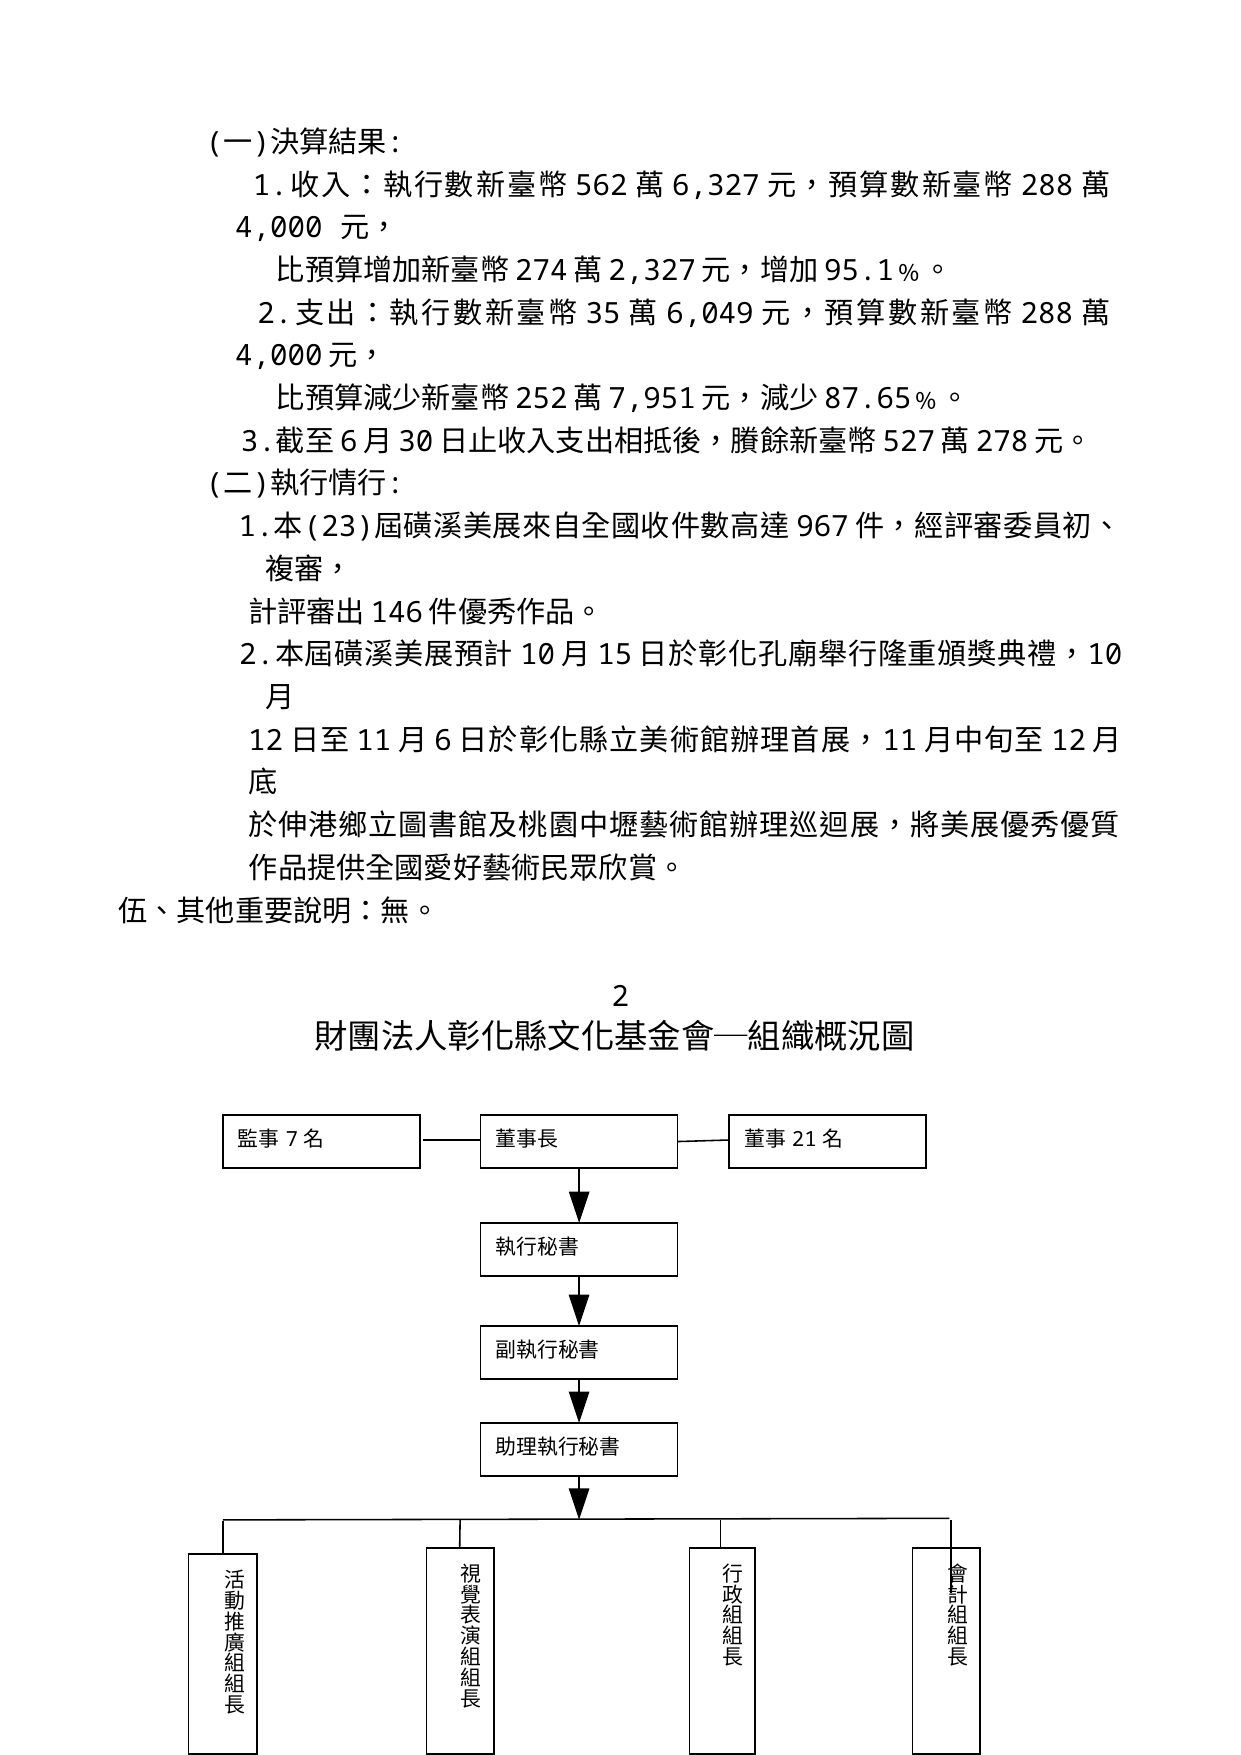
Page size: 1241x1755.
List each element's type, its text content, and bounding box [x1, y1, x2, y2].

text (二)執行情行: [118, 460, 1110, 502]
text 計評審出146件優秀作品。 [248, 588, 1122, 631]
text 3.截至6月30日止收入支出相抵後，賸餘新臺幣527萬278元。 [118, 417, 1110, 460]
text 於伸港鄉立圖書館及桃園中壢藝術館辦理巡迴展，將美展優秀優質作品提供全國愛好藝術民眾欣賞。 [248, 801, 1122, 887]
text 財團法人彰化縣文化基金會─組織概況圖 [118, 1015, 1110, 1057]
text 比預算減少新臺幣252萬7,951元，減少87.65﹪。 [118, 374, 1110, 417]
text (一)決算結果: [118, 118, 1110, 161]
text 1.收入：執行數新臺幣562萬6,327元，預算數新臺幣288萬4,000 元， [118, 161, 1110, 246]
text 2 [118, 972, 1122, 1015]
text 比預算增加新臺幣274萬2,327元，增加95.1﹪。 [118, 246, 1110, 289]
text 伍、其他重要說明：無。 [118, 887, 1122, 929]
text 2.本屆磺溪美展預計10月15日於彰化孔廟舉行隆重頒獎典禮，10月 [148, 631, 1122, 716]
text 12日至11月6日於彰化縣立美術館辦理首展，11月中旬至12月底 [248, 716, 1122, 801]
text 1.本(23)屆磺溪美展來自全國收件數高達967件，經評審委員初、複審， [148, 502, 1122, 588]
text 2.支出：執行數新臺幣35萬6,049元，預算數新臺幣288萬4,000元， [118, 289, 1110, 374]
